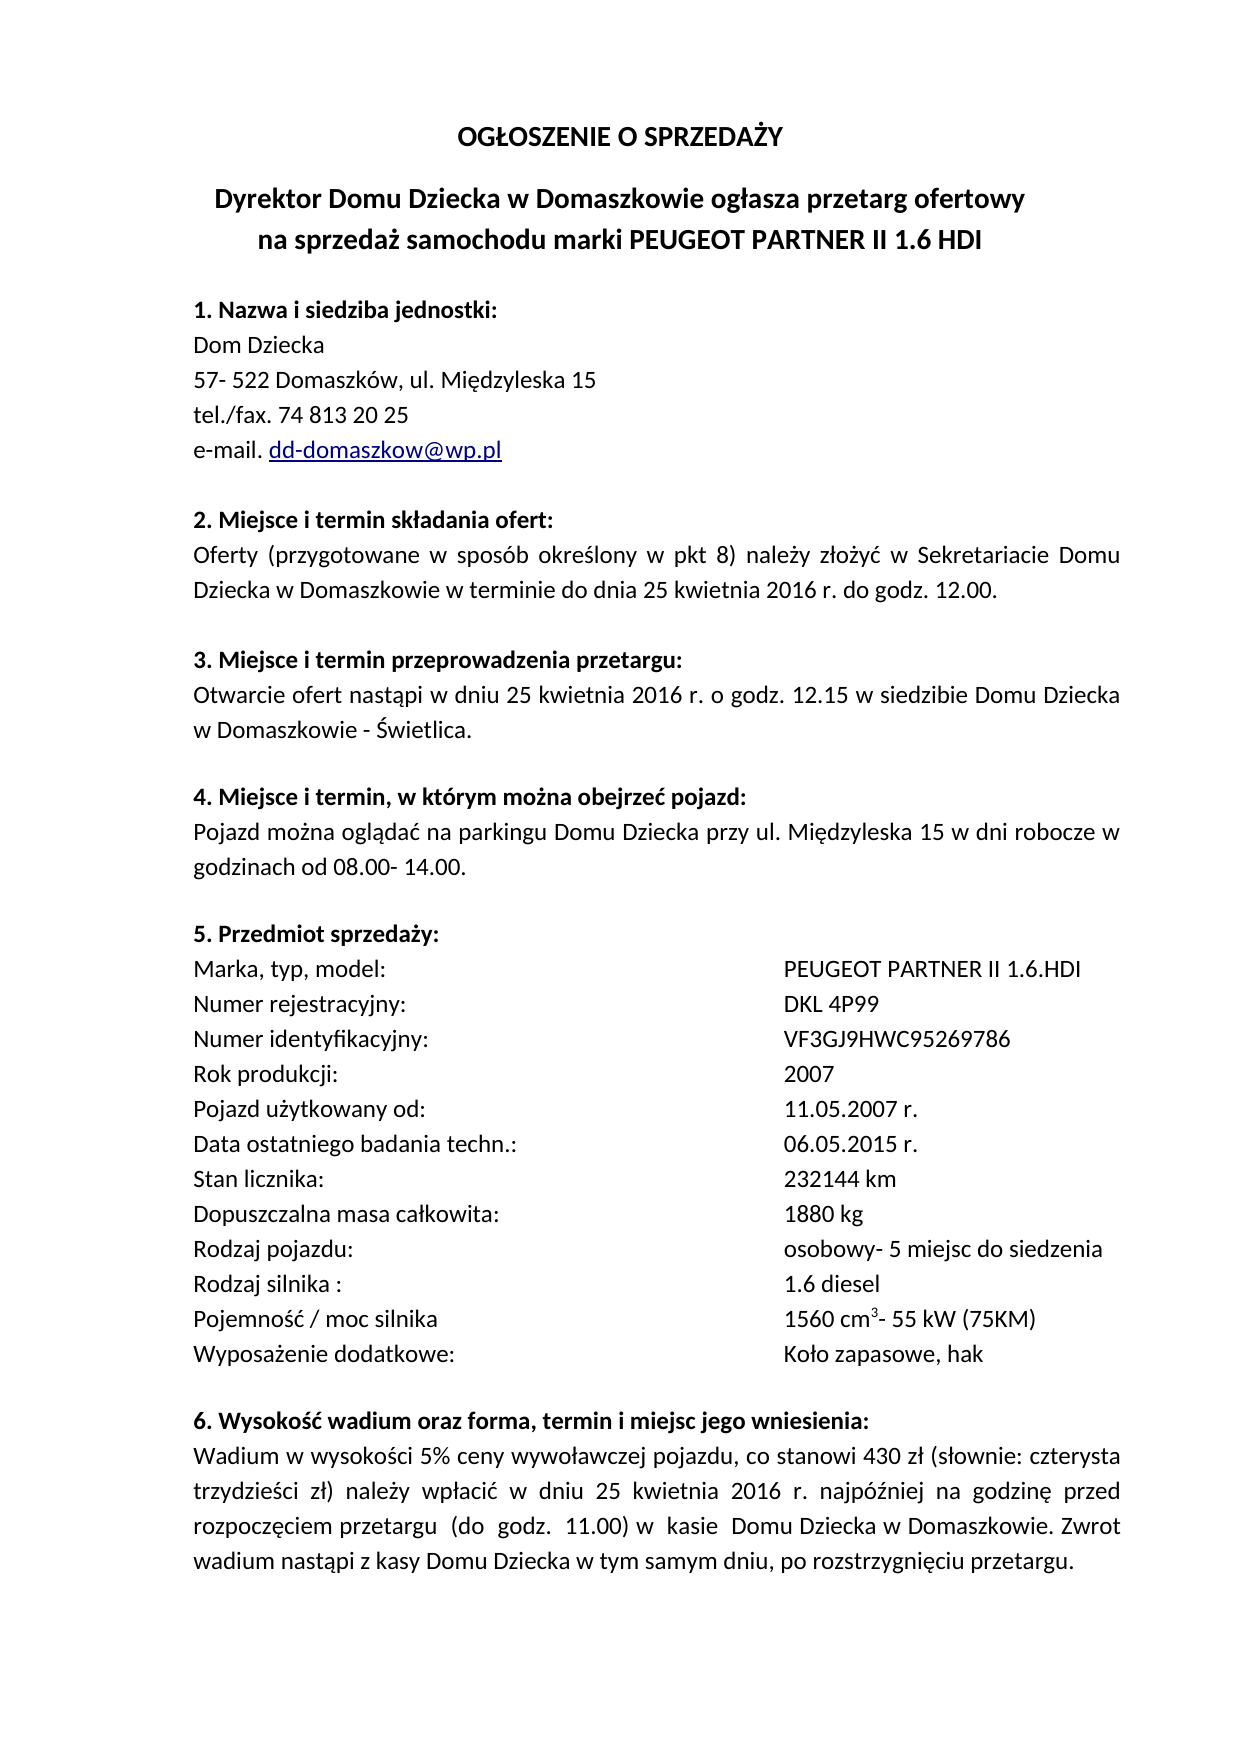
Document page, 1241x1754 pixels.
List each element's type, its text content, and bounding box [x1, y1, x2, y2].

list 1. Nazwa i siedziba jednostki: [156, 294, 1122, 324]
list 2. Miejsce i termin składania ofert: [156, 504, 1122, 534]
text Marka, typ, model: PEUGEOT PARTNER II 1.6.HDI [193, 953, 1122, 984]
list Oferty (przygotowane w sposób określony w pkt 8) należy złożyć w Sekretariacie Domu Dziecka w Domaszkowie w terminie do dnia 25 kwietnia 2016 r. do godz. 12.00. [156, 539, 1122, 604]
text Wyposażenie dodatkowe: Koło zapasowe, hak [193, 1338, 1122, 1369]
text Dom Dziecka [193, 329, 1122, 359]
text Rodzaj silnika : 1.6 diesel [193, 1268, 1122, 1299]
list 5. Przedmiot sprzedaży: [156, 918, 1122, 949]
text Pojazd użytkowany od: 11.05.2007 r. [193, 1093, 1122, 1124]
text e-mail. dd-domaszkow@wp.pl [193, 434, 1122, 464]
text 57- 522 Domaszków, ul. Międzyleska 15 [193, 364, 1122, 394]
text Otwarcie ofert nastąpi w dniu 25 kwietnia 2016 r. o godz. 12.15 w siedzibie Domu Dziecka w Domaszkowie - Świetlica. [193, 679, 1122, 744]
list 4. Miejsce i termin, w którym można obejrzeć pojazd: [156, 781, 1122, 812]
text Rok produkcji: 2007 [193, 1058, 1122, 1089]
list 6. Wysokość wadium oraz forma, termin i miejsc jego wniesienia: [156, 1406, 1122, 1436]
text Stan licznika: 232144 km [193, 1163, 1122, 1194]
text Pojazd można oglądać na parkingu Domu Dziecka przy ul. Międzyleska 15 w dni robocze w godzinach od 08.00- 14.00. [193, 816, 1122, 882]
text tel./fax. 74 813 20 25 [193, 399, 1122, 429]
text Wadium w wysokości 5% ceny wywoławczej pojazdu, co stanowi 430 zł (słownie: czterysta trzydzieści zł) należy wpłacić w dniu 25 kwietnia 2016 r. najpóźniej na godzinę przed rozpoczęciem przetargu (do godz. 11.00) w kasie Domu Dziecka w Domaszkowie. Zwrot wadium nastąpi z kasy Domu Dziecka w tym samym dniu, po rozstrzygnięciu przetargu. [193, 1441, 1122, 1576]
text Dyrektor Domu Dziecka w Domaszkowie ogłasza przetarg ofertowy [118, 180, 1122, 216]
text OGŁOSZENIE O SPRZEDAŻY [118, 118, 1122, 154]
list 3. Miejsce i termin przeprowadzenia przetargu: [156, 644, 1122, 674]
text Numer identyfikacyjny: VF3GJ9HWC95269786 [193, 1023, 1122, 1054]
text na sprzedaż samochodu marki PEUGEOT PARTNER II 1.6 HDI [118, 221, 1122, 256]
text Dopuszczalna masa całkowita: 1880 kg [193, 1198, 1122, 1229]
text Pojemność / moc silnika 1560 cm3- 55 kW (75KM) [193, 1303, 1122, 1334]
text Data ostatniego badania techn.: 06.05.2015 r. [193, 1128, 1122, 1159]
text Numer rejestracyjny: DKL 4P99 [193, 988, 1122, 1019]
text Rodzaj pojazdu: osobowy- 5 miejsc do siedzenia [193, 1233, 1122, 1264]
